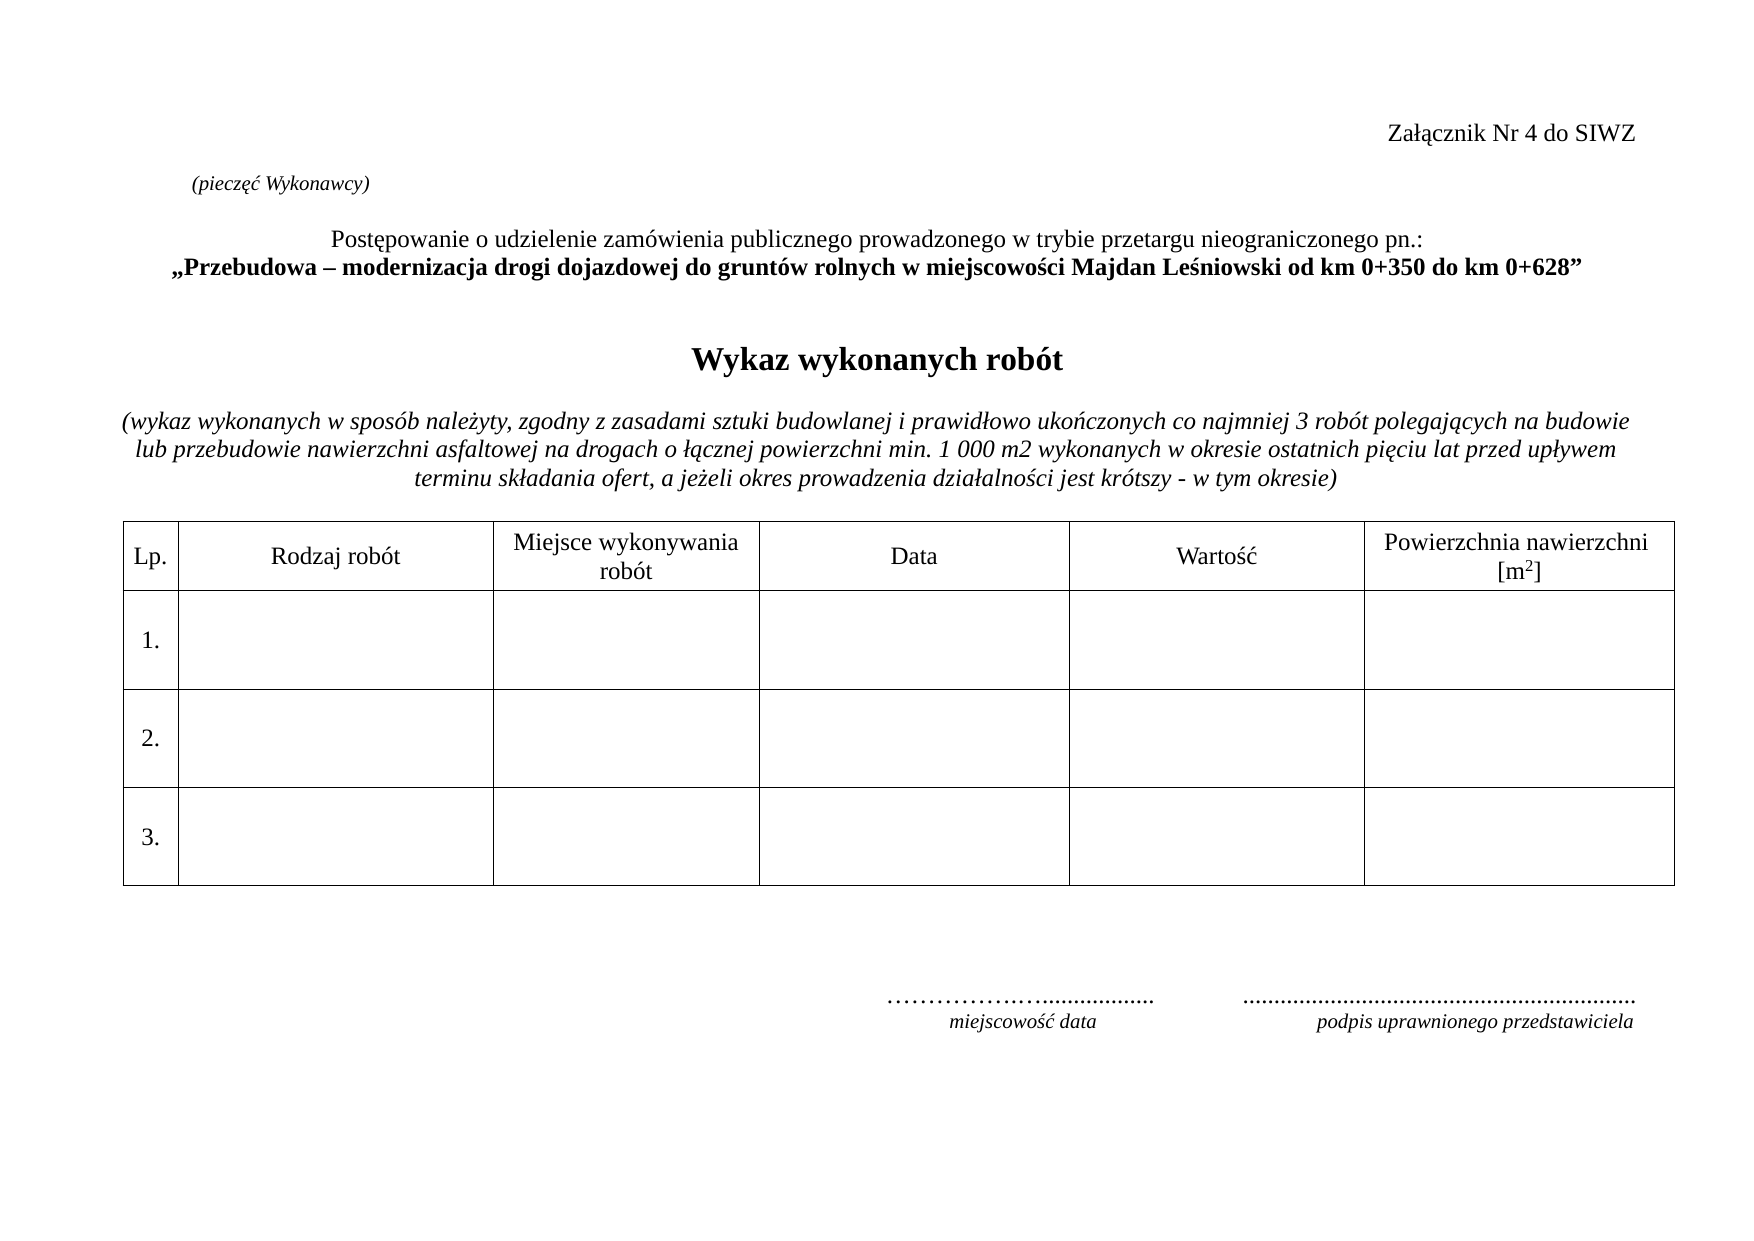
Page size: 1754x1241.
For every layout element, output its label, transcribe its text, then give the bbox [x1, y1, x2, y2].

text Postępowanie o udzielenie zamówienia publicznego prowadzonego w trybie przetargu nieograniczonego pn.: [118, 224, 1636, 252]
table_header Miejsce wykonywania robót [494, 522, 759, 590]
text Załącznik Nr 4 do SIWZ [118, 118, 1636, 147]
table_cell [494, 690, 759, 787]
table_cell [179, 788, 493, 885]
table_header Powierzchnia nawierzchni [m2] [1365, 522, 1674, 590]
table_cell [1070, 591, 1364, 688]
table_cell 2. [124, 690, 178, 787]
table_cell [494, 591, 759, 688]
text (wykaz wykonanych w sposób należyty, zgodny z zasadami sztuki budowlanej i prawidłowo ukończonych co najmniej 3 robót polegających na budowie lub przebudowie nawierzchni asfaltowej na drogach o łącznej powierzchni min. 1 000 m2 wykonanych w okresie ostatnich pięciu lat przed upływem terminu składania ofert, a jeżeli okres prowadzenia działalności jest krótszy - w tym okresie) [118, 406, 1636, 492]
text „Przebudowa – modernizacja drogi dojazdowej do gruntów rolnych w miejscowości Majdan Leśniowski od km 0+350 do km 0+628” [118, 252, 1636, 281]
text …………….….................. ............................................................... [339, 980, 1636, 1009]
table_cell [760, 788, 1069, 885]
text Wykaz wykonanych robót [118, 339, 1636, 377]
text (pieczęć Wykonawcy) [118, 171, 1636, 195]
table_cell 3. [124, 788, 178, 885]
table_cell [760, 591, 1069, 688]
table_cell [494, 788, 759, 885]
table_cell [1070, 690, 1364, 787]
table_cell [1365, 690, 1674, 787]
table_header Rodzaj robót [179, 522, 493, 590]
table_cell [1365, 591, 1674, 688]
text miejscowość data podpis uprawnionego przedstawiciela [265, 1009, 1636, 1033]
table_header Data [760, 522, 1069, 590]
table_cell [179, 591, 493, 688]
table_cell 1. [124, 591, 178, 688]
table_header Wartość [1070, 522, 1364, 590]
table_cell [179, 690, 493, 787]
table_cell [1070, 788, 1364, 885]
table_header Lp. [124, 522, 178, 590]
table_cell [1365, 788, 1674, 885]
table_cell [760, 690, 1069, 787]
